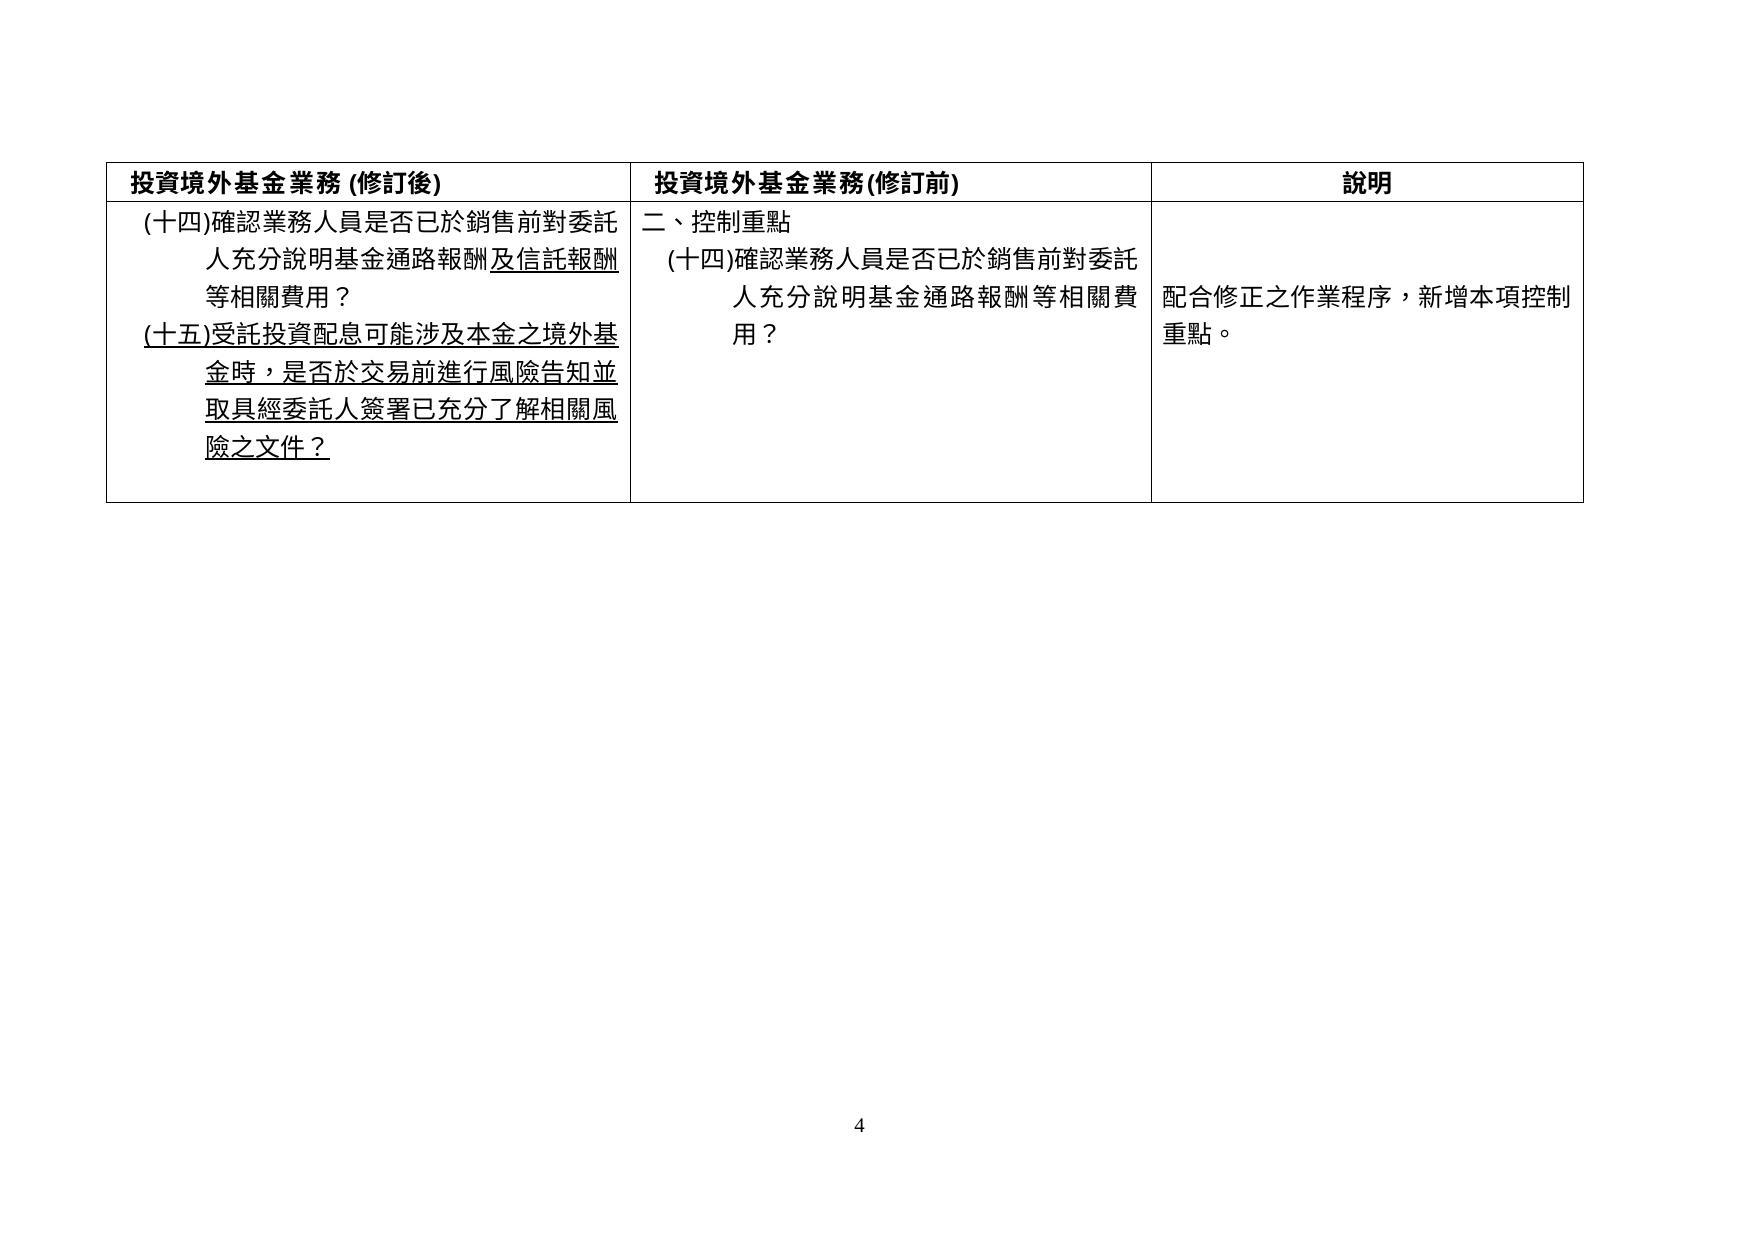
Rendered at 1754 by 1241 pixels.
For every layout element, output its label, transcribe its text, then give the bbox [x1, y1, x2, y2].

table_header 投資境外基金業務 (修訂後) [107, 163, 630, 201]
table_header 投資境外基金業務(修訂前) [631, 163, 1151, 201]
table_cell (十四)確認業務人員是否已於銷售前對委託人充分說明基金通路報酬及信託報酬等相關費用？ (十五)受託投資配息可能涉及本金之境外基金時，是否於交易前進行風險告知並取具經委託人簽署已充分了解相關風險之文件？ [107, 202, 630, 502]
table_cell 二、控制重點 (十四)確認業務人員是否已於銷售前對委託人充分說明基金通路報酬等相關費用？ [631, 202, 1151, 502]
table_cell 配合修正之作業程序，新增本項控制重點。 [1152, 202, 1583, 502]
table_header 說明 [1152, 163, 1583, 201]
